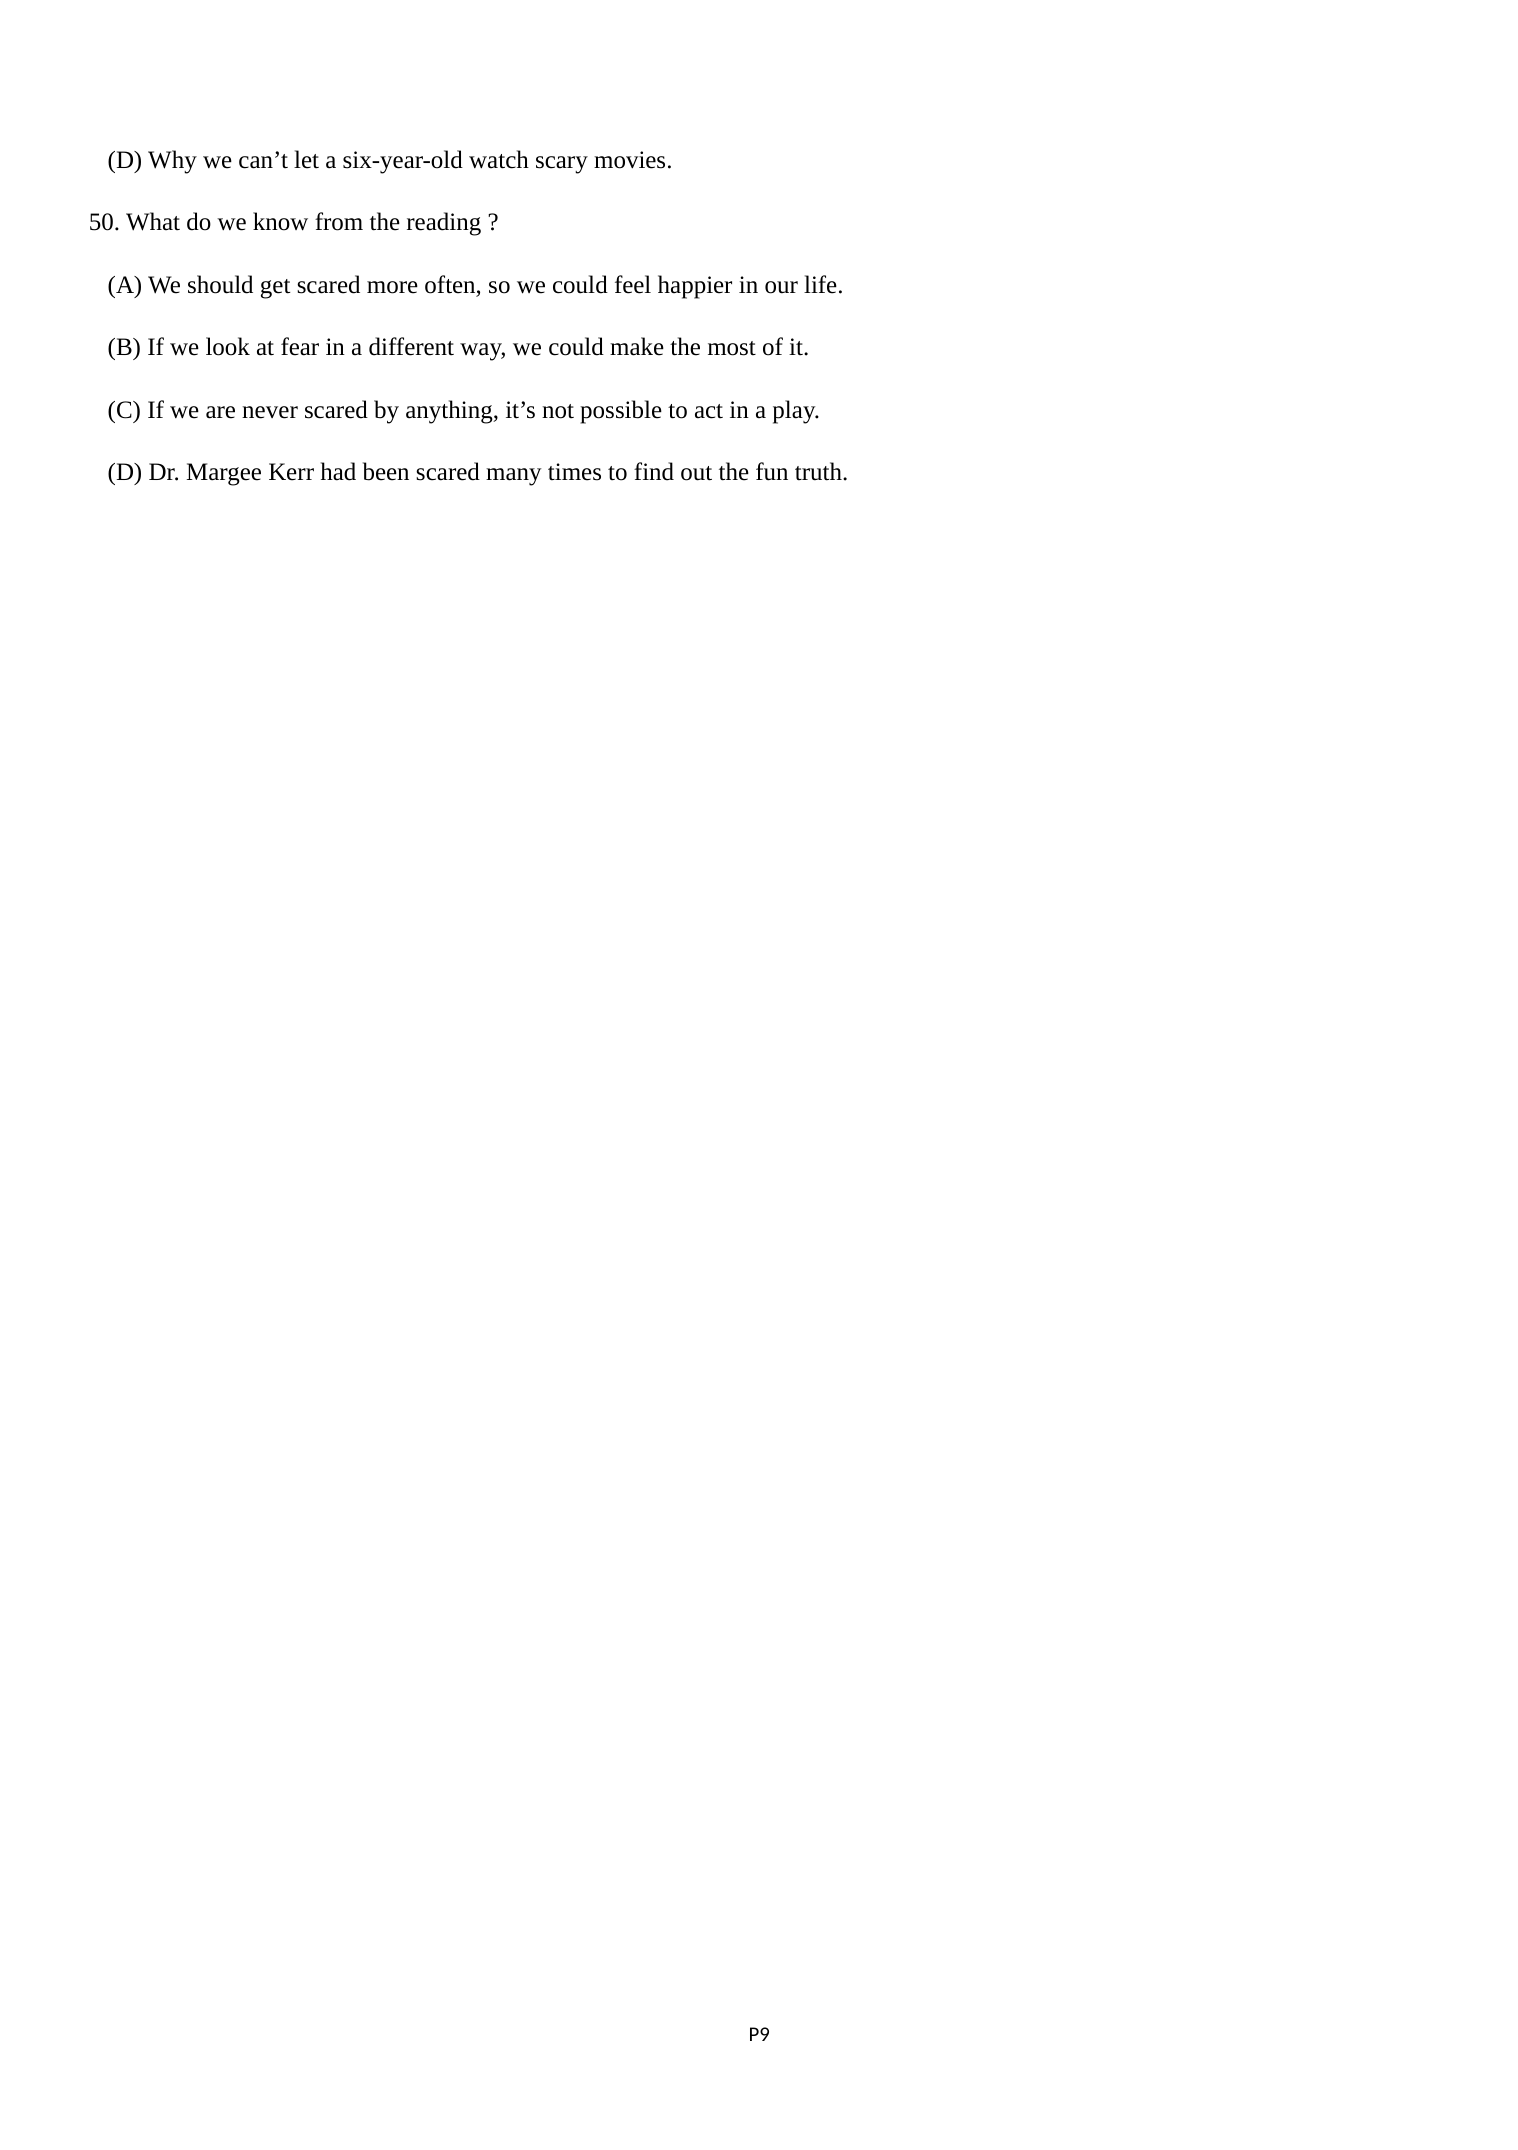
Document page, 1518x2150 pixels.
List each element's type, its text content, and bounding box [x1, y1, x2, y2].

text 50. What do we know from the reading ? (A) We should get scared more often, so we could feel happier in our life. (B) If we look at fear in a different way, we could make the most of it. (C) If we are never scared by anything, it’s not possible to act in a play. (D) Dr. Margee Kerr had been scared many times to find out the fun truth. [89, 180, 1429, 492]
text (D) Why we can’t let a six-year-old watch scary movies. [89, 117, 1429, 180]
